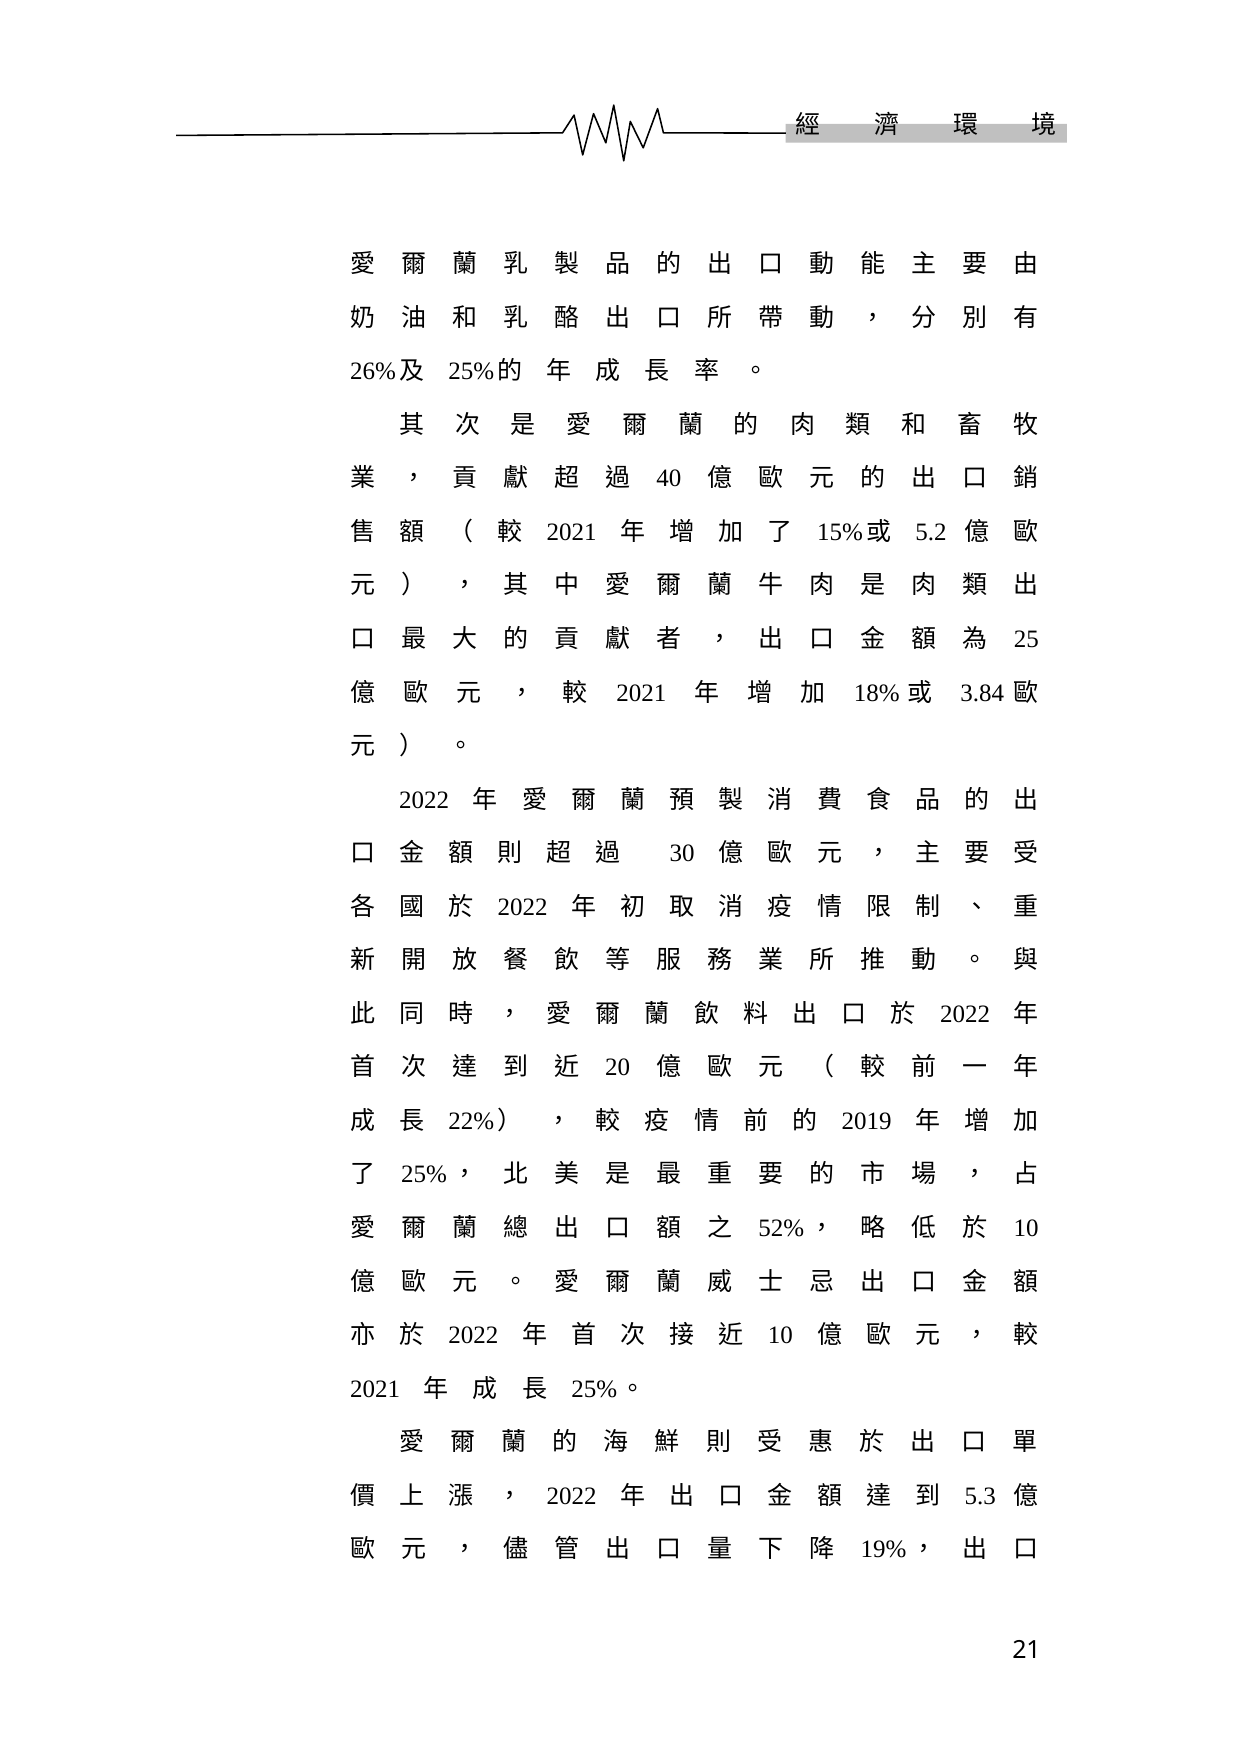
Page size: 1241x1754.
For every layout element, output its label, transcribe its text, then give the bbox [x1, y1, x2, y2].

text 愛爾蘭的海鮮則受惠於出口單價上漲，2022年出口金額達到5.3億歐元，儘管出口量下降19%，出口 [325, 1415, 1063, 1576]
text 2022年愛爾蘭預製消費食品的出口金額則超過 30 億歐元，主要受各國於2022年初取消疫情限制、重新開放餐飲等服務業所推動。與此同時，愛爾蘭飲料出口於2022年首次達到近20億歐元（較前一年成長22%），較疫情前的2019年增加了25%，北美是最重要的市場，占愛爾蘭總出口額之52%，略低於10億歐元。愛爾蘭威士忌出口金額亦於2022年首次接近10億歐元，較2021年成長25%。 [325, 773, 1063, 1415]
text 其次是愛爾蘭的肉類和畜牧業，貢獻超過40億歐元的出口銷售額（較2021年增加了15%或5.2億歐元），其中愛爾蘭牛肉是肉類出口最大的貢獻者，出口金額為25億歐元，較2021年增加18%或3.84歐元）。 [325, 398, 1063, 773]
text 愛爾蘭乳製品的出口動能主要由奶油和乳酪出口所帶動，分別有26%及25%的年成長率。 [325, 237, 1063, 398]
